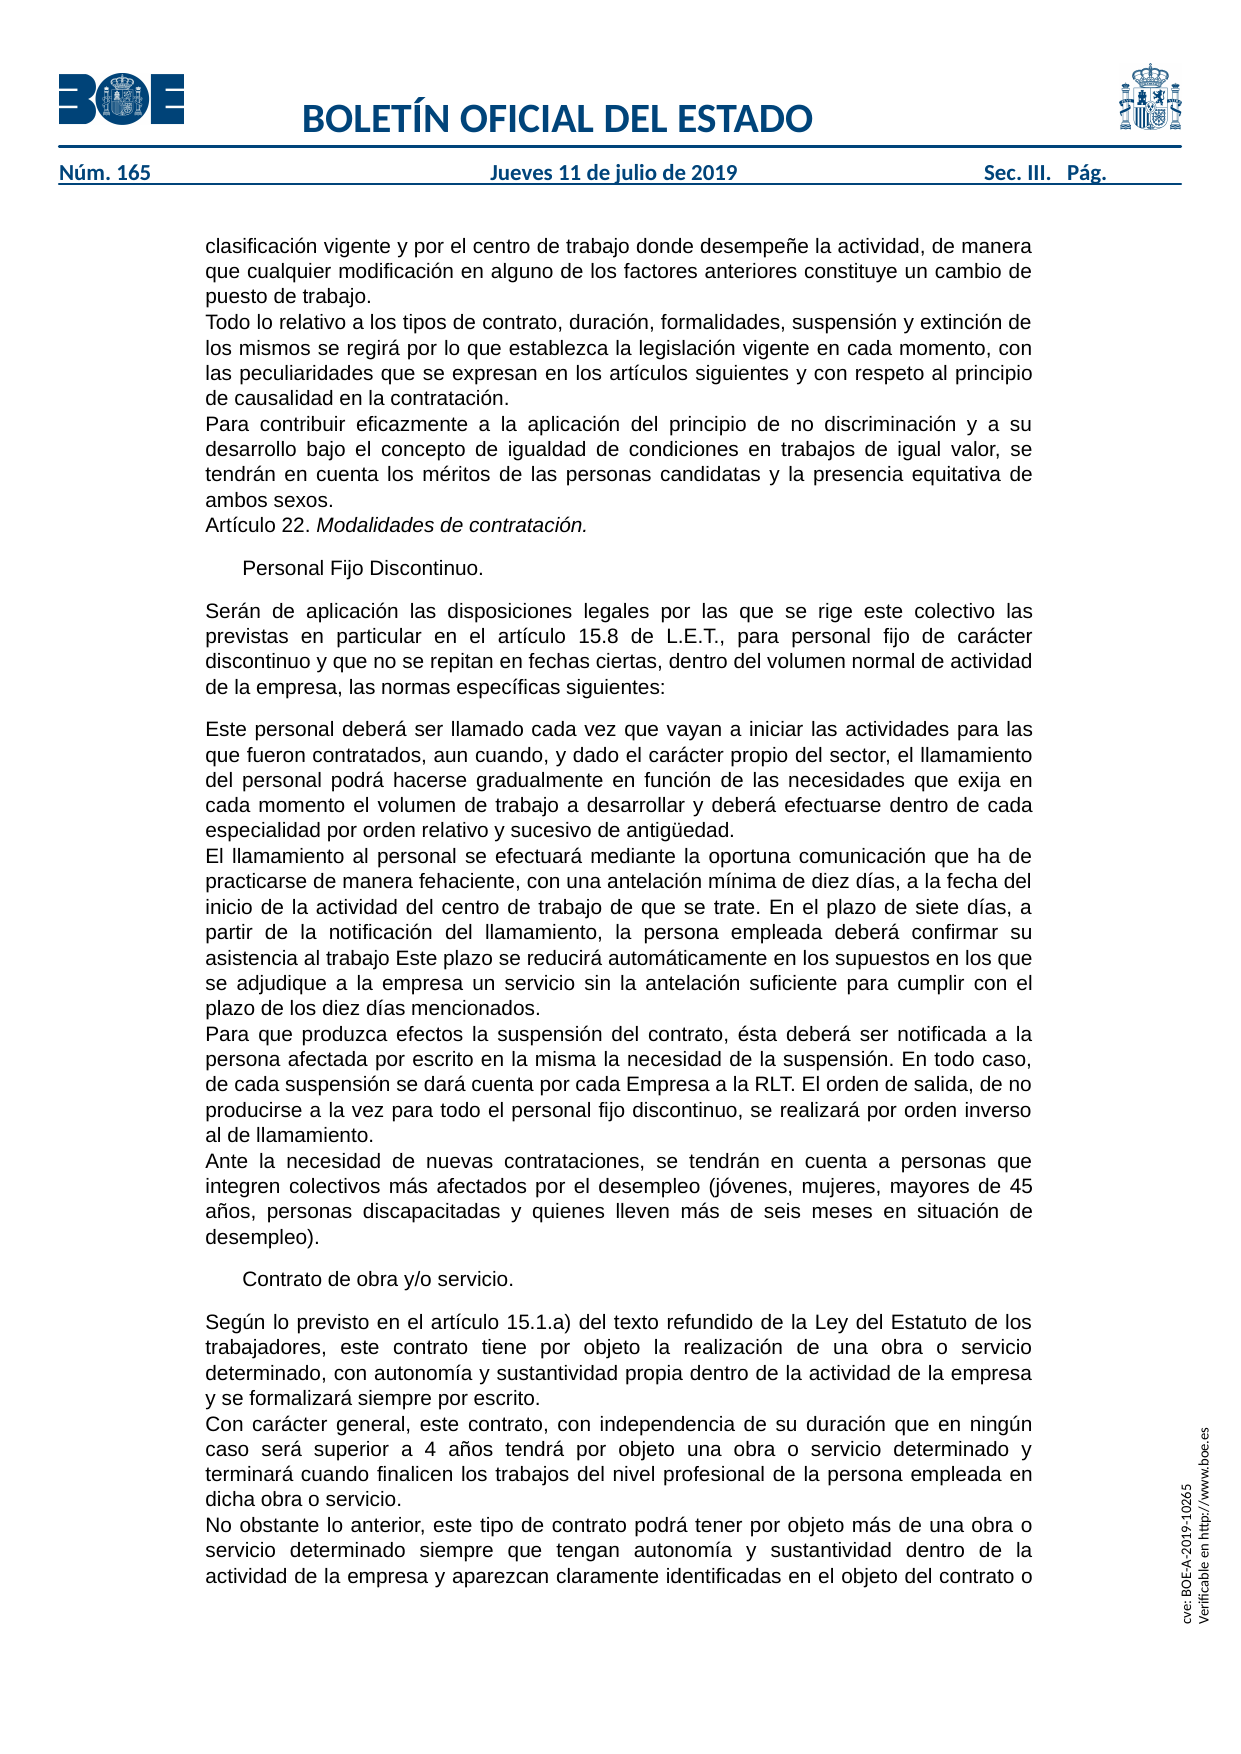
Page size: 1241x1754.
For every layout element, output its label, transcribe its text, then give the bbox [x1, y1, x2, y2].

text Este personal deberá ser llamado cada vez que vayan a iniciar las actividades para las que fueron contratados, aun cuando, y dado el carácter propio del sector, el llamamiento del personal podrá hacerse gradualmente en función de las necesidades que exija en cada momento el volumen de trabajo a desarrollar y deberá efectuarse dentro de cada especialidad por orden relativo y sucesivo de antigüedad. [205, 717, 1034, 842]
text Contrato de obra y/o servicio. [242, 1267, 1034, 1291]
text Artículo 22. Modalidades de contratación. [205, 513, 1034, 537]
text Ante la necesidad de nuevas contrataciones, se tendrán en cuenta a personas que integren colectivos más afectados por el desempleo (jóvenes, mujeres, mayores de 45 años, personas discapacitadas y quienes lleven más de seis meses en situación de desempleo). [205, 1149, 1034, 1248]
text Para contribuir eficazmente a la aplicación del principio de no discriminación y a su desarrollo bajo el concepto de igualdad de condiciones en trabajos de igual valor, se tendrán en cuenta los méritos de las personas candidatas y la presencia equitativa de ambos sexos. [205, 412, 1034, 512]
text Serán de aplicación las disposiciones legales por las que se rige este colectivo las previstas en particular en el artículo 15.8 de L.E.T., para personal fijo de carácter discontinuo y que no se repitan en fechas ciertas, dentro del volumen normal de actividad de la empresa, las normas específicas siguientes: [205, 598, 1034, 698]
text Personal Fijo Discontinuo. [242, 556, 1034, 580]
text Con carácter general, este contrato, con independencia de su duración que en ningún caso será superior a 4 años tendrá por objeto una obra o servicio determinado y terminará cuando finalicen los trabajos del nivel profesional de la persona empleada en dicha obra o servicio. [205, 1411, 1034, 1511]
text Para que produzca efectos la suspensión del contrato, ésta deberá ser notificada a la persona afectada por escrito en la misma la necesidad de la suspensión. En todo caso, de cada suspensión se dará cuenta por cada Empresa a la RLT. El orden de salida, de no producirse a la vez para todo el personal fijo discontinuo, se realizará por orden inverso al de llamamiento. [205, 1022, 1034, 1147]
text clasificación vigente y por el centro de trabajo donde desempeñe la actividad, de manera que cualquier modificación en alguno de los factores anteriores constituye un cambio de puesto de trabajo. [205, 234, 1034, 308]
text El llamamiento al personal se efectuará mediante la oportuna comunicación que ha de practicarse de manera fehaciente, con una antelación mínima de diez días, a la fecha del inicio de la actividad del centro de trabajo de que se trate. En el plazo de siete días, a partir de la notificación del llamamiento, la persona empleada deberá confirmar su asistencia al trabajo Este plazo se reducirá automáticamente en los supuestos en los que se adjudique a la empresa un servicio sin la antelación suficiente para cumplir con el plazo de los diez días mencionados. [205, 844, 1034, 1020]
text No obstante lo anterior, este tipo de contrato podrá tener por objeto más de una obra o servicio determinado siempre que tengan autonomía y sustantividad dentro de la actividad de la empresa y aparezcan claramente identificadas en el objeto del contrato o [205, 1513, 1034, 1588]
text Todo lo relativo a los tipos de contrato, duración, formalidades, suspensión y extinción de los mismos se regirá por lo que establezca la legislación vigente en cada momento, con las peculiaridades que se expresan en los artículos siguientes y con respeto al principio de causalidad en la contratación. [205, 310, 1034, 410]
text Según lo previsto en el artículo 15.1.a) del texto refundido de la Ley del Estatuto de los trabajadores, este contrato tiene por objeto la realización de una obra o servicio determinado, con autonomía y sustantividad propia dentro de la actividad de la empresa y se formalizará siempre por escrito. [205, 1310, 1034, 1409]
